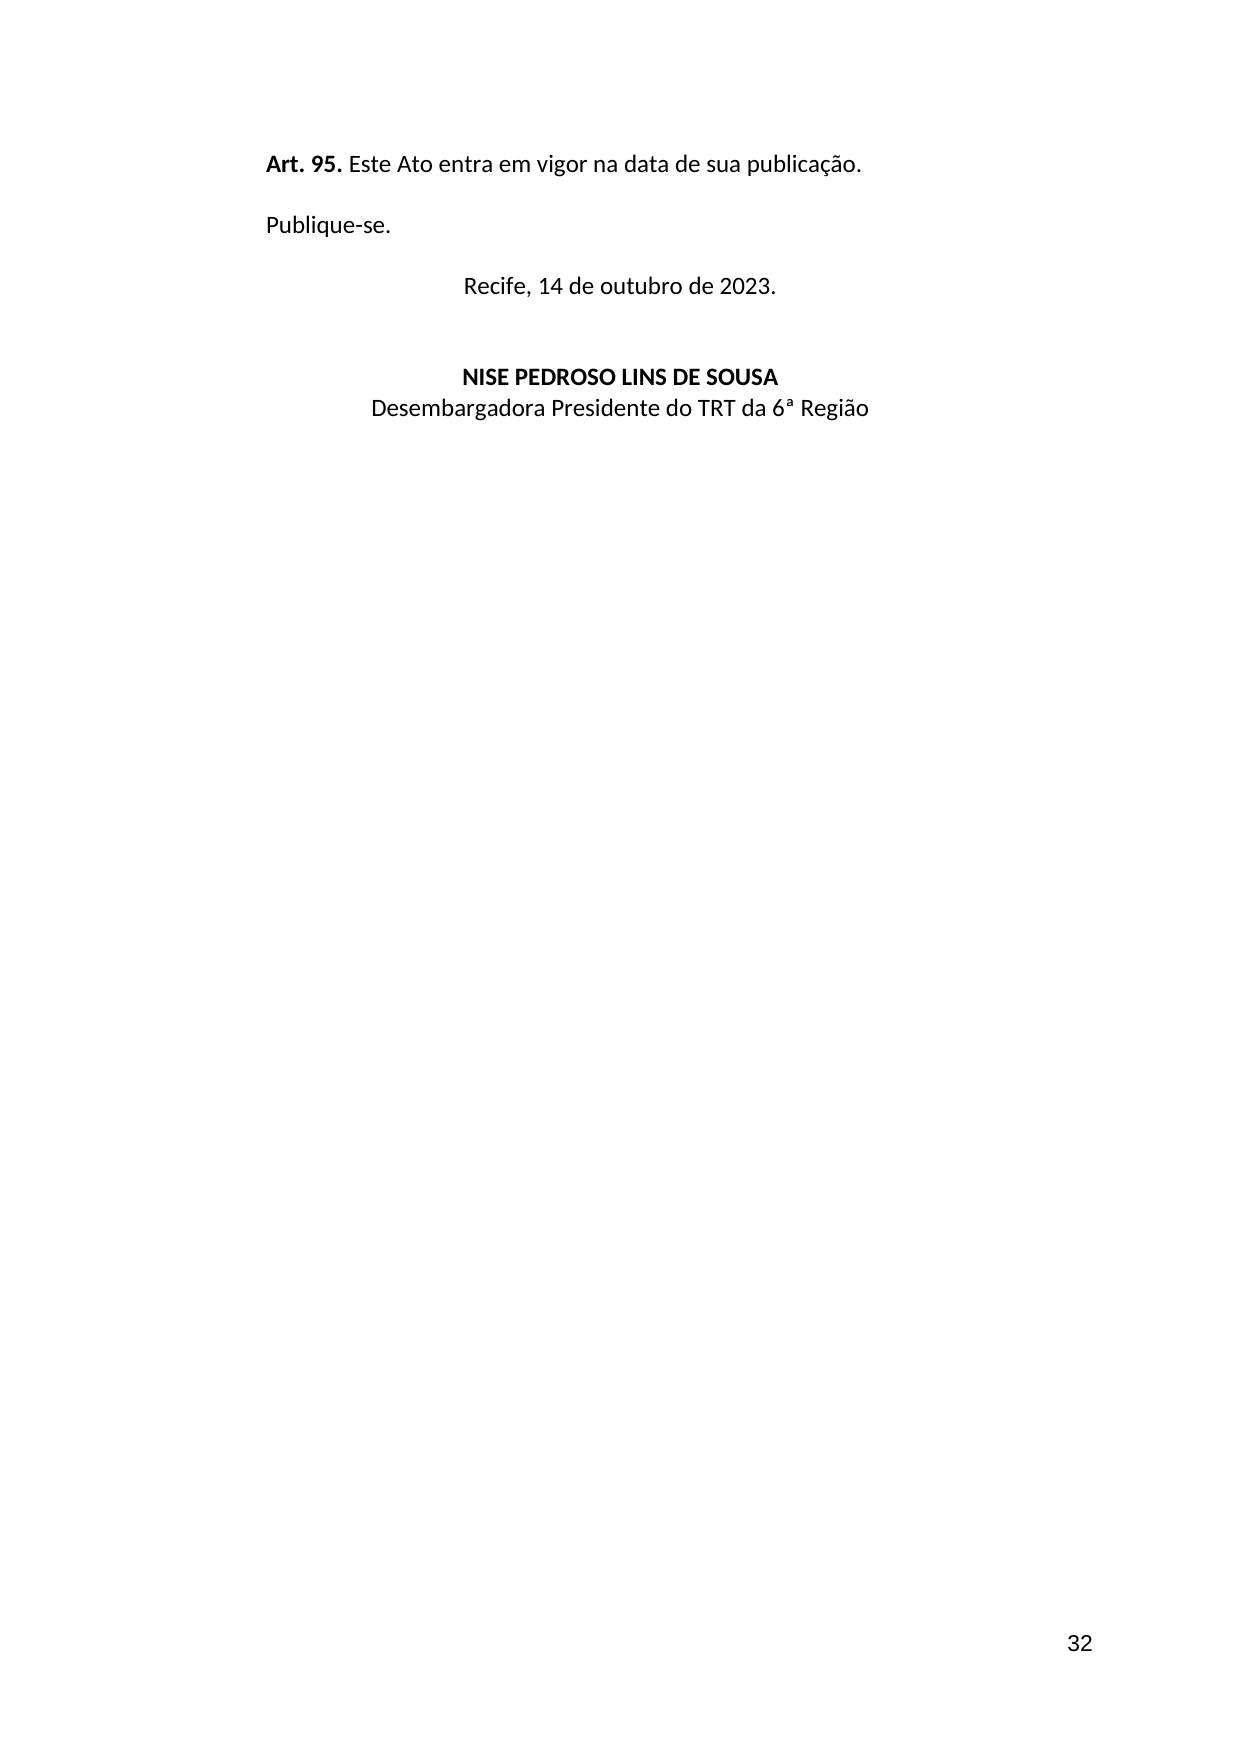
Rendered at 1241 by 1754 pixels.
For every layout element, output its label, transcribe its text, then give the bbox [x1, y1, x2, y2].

text Publique-se. [148, 209, 1092, 239]
text Recife, 14 de outubro de 2023. [148, 270, 1092, 300]
text NISE PEDROSO LINS DE SOUSA [148, 361, 1092, 392]
text Art. 95. Este Ato entra em vigor na data de sua publicação. [148, 148, 1092, 178]
text Desembargadora Presidente do TRT da 6ª Região [148, 392, 1092, 422]
